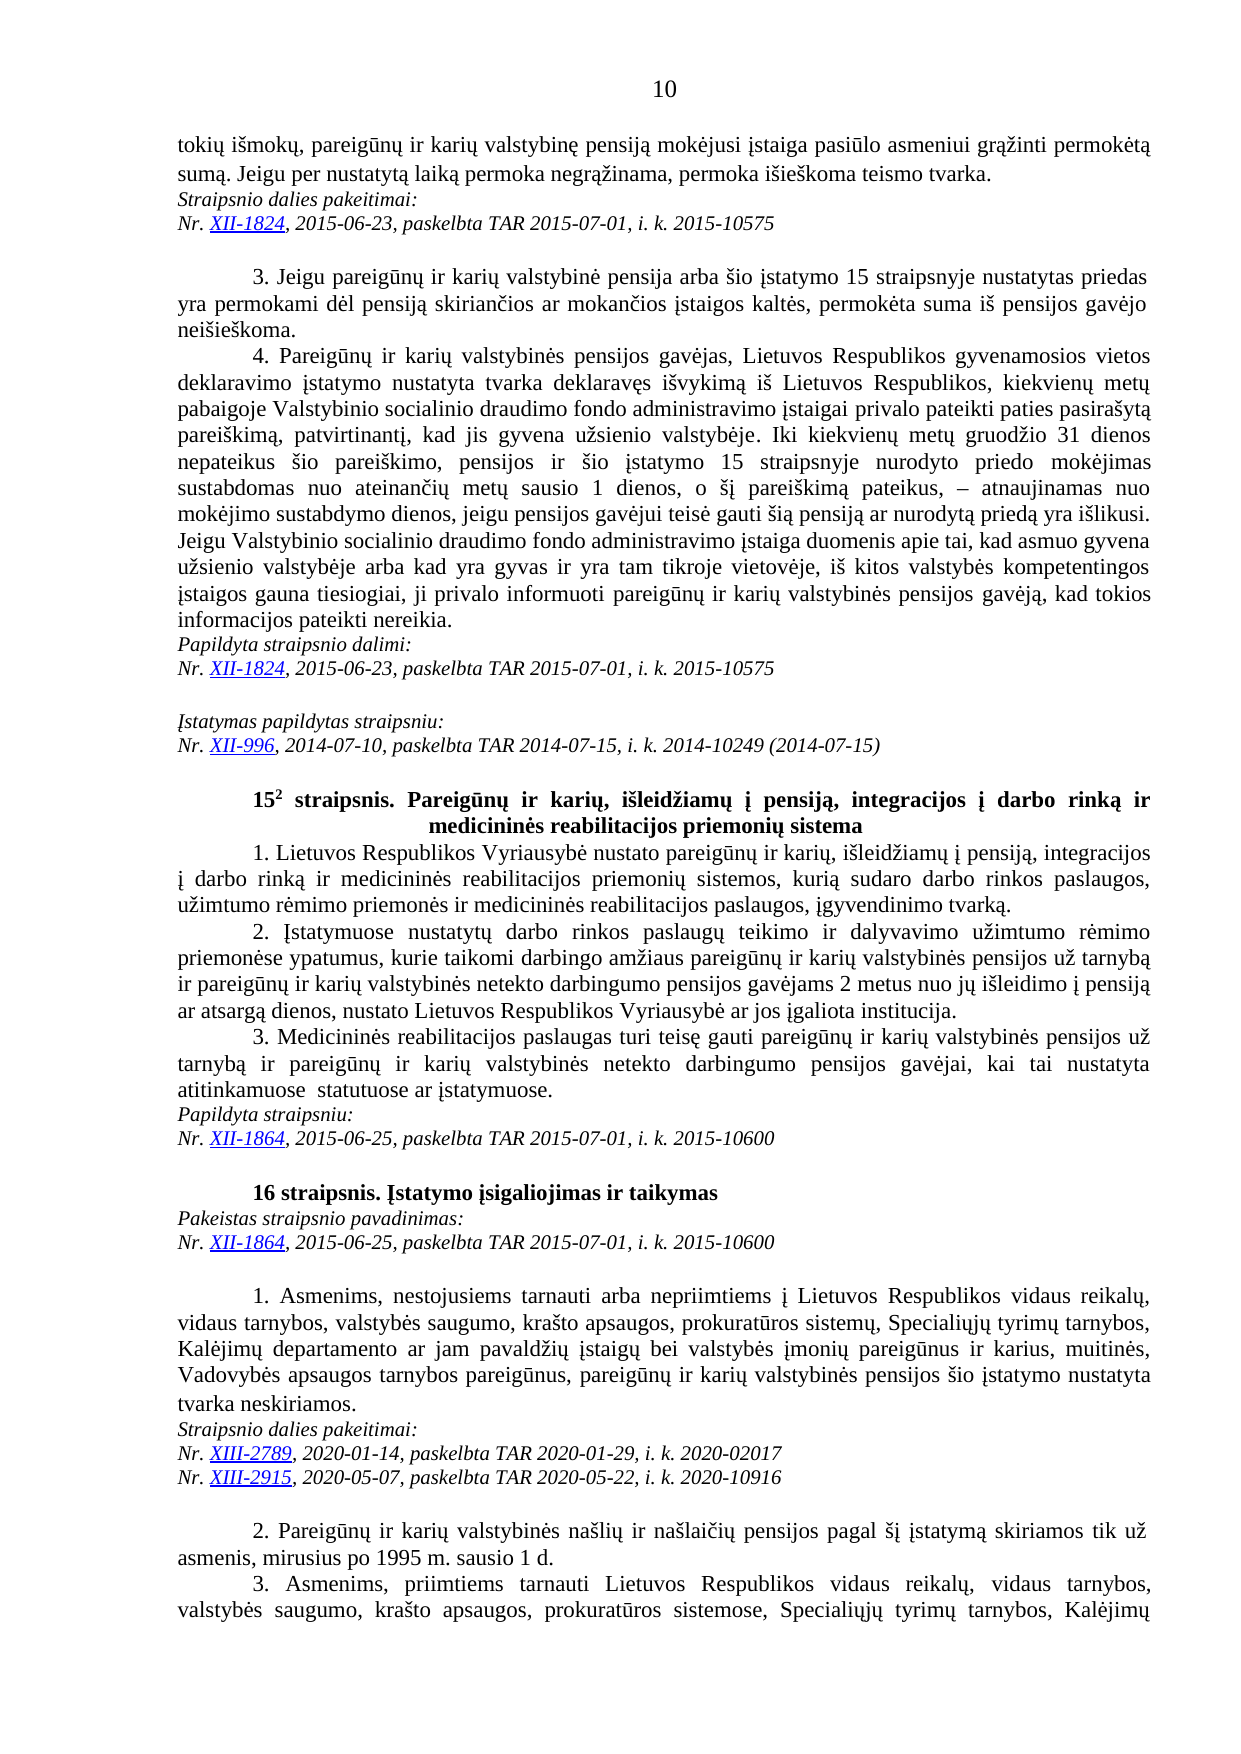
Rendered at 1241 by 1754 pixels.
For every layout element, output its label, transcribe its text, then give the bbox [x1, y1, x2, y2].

text Nr. XII-1824, 2015-06-23, paskelbta TAR 2015-07-01, i. k. 2015-10575 [177, 211, 1152, 234]
text 152 straipsnis. Pareigūnų ir karių, išleidžiamų į pensiją, integracijos į darbo rinką ir medicininės reabilitacijos priemonių sistema [252, 786, 1152, 839]
text 3. Asmenims, priimtiems tarnauti Lietuvos Respublikos vidaus reikalų, vidaus tarnybos, valstybės saugumo, krašto apsaugos, prokuratūros sistemose, Specialiųjų tyrimų tarnybos, Kalėjimų [177, 1570, 1152, 1623]
text Nr. XIII-2915, 2020-05-07, paskelbta TAR 2020-05-22, i. k. 2020-10916 [177, 1465, 1152, 1489]
text 2. Įstatymuose nustatytų darbo rinkos paslaugų teikimo ir dalyvavimo užimtumo rėmimo priemonėse ypatumus, kurie taikomi darbingo amžiaus pareigūnų ir karių valstybinės pensijos už tarnybą ir pareigūnų ir karių valstybinės netekto darbingumo pensijos gavėjams 2 metus nuo jų išleidimo į pensiją ar atsargą dienos, nustato Lietuvos Respublikos Vyriausybė ar jos įgaliota institucija. [177, 918, 1152, 1023]
text 3. Medicininės reabilitacijos paslaugas turi teisę gauti pareigūnų ir karių valstybinės pensijos už tarnybą ir pareigūnų ir karių valstybinės netekto darbingumo pensijos gavėjai, kai tai nustatyta atitinkamuose statutuose ar įstatymuose. [177, 1023, 1152, 1102]
text tokių išmokų, pareigūnų ir karių valstybinę pensiją mokėjusi įstaiga pasiūlo asmeniui grąžinti permokėtą sumą. Jeigu per nustatytą laiką permoka negrąžinama, permoka išieškoma teismo tvarka. [177, 131, 1152, 186]
text Papildyta straipsniu: [177, 1102, 1152, 1126]
text Nr. XII-1864, 2015-06-25, paskelbta TAR 2015-07-01, i. k. 2015-10600 [177, 1126, 1152, 1150]
text 1. Lietuvos Respublikos Vyriausybė nustato pareigūnų ir karių, išleidžiamų į pensiją, integracijos į darbo rinką ir medicininės reabilitacijos priemonių sistemos, kurią sudaro darbo rinkos paslaugos, užimtumo rėmimo priemonės ir medicininės reabilitacijos paslaugos, įgyvendinimo tvarką. [177, 839, 1152, 918]
text 3. Jeigu pareigūnų ir karių valstybinė pensija arba šio įstatymo 15 straipsnyje nustatytas priedas yra permokami dėl pensiją skiriančios ar mokančios įstaigos kaltės, permokėta suma iš pensijos gavėjo neišieškoma. [177, 263, 1149, 342]
text Nr. XII-1864, 2015-06-25, paskelbta TAR 2015-07-01, i. k. 2015-10600 [177, 1229, 1152, 1254]
text 4. Pareigūnų ir karių valstybinės pensijos gavėjas, Lietuvos Respublikos gyvenamosios vietos deklaravimo įstatymo nustatyta tvarka deklaravęs išvykimą iš Lietuvos Respublikos, kiekvienų metų pabaigoje Valstybinio socialinio draudimo fondo administravimo įstaigai privalo pateikti paties pasirašytą pareiškimą, patvirtinantį, kad jis gyvena užsienio valstybėje. Iki kiekvienų metų gruodžio 31 dienos nepateikus šio pareiškimo, pensijos ir šio įstatymo 15 straipsnyje nurodyto priedo mokėjimas sustabdomas nuo ateinančių metų sausio 1 dienos, o šį pareiškimą pateikus, – atnaujinamas nuo mokėjimo sustabdymo dienos, jeigu pensijos gavėjui teisė gauti šią pensiją ar nurodytą priedą yra išlikusi. Jeigu Valstybinio socialinio draudimo fondo administravimo įstaiga duomenis apie tai, kad asmuo gyvena užsienio valstybėje arba kad yra gyvas ir yra tam tikroje vietovėje, iš kitos valstybės kompetentingos įstaigos gauna tiesiogiai, ji privalo informuoti pareigūnų ir karių valstybinės pensijos gavėją, kad tokios informacijos pateikti nereikia. [177, 342, 1152, 632]
text Pakeistas straipsnio pavadinimas: [177, 1206, 1152, 1229]
text Įstatymas papildytas straipsniu: [177, 709, 1152, 733]
text Nr. XIII-2789, 2020-01-14, paskelbta TAR 2020-01-29, i. k. 2020-02017 [177, 1441, 1152, 1465]
text Nr. XII-996, 2014-07-10, paskelbta TAR 2014-07-15, i. k. 2014-10249 (2014-07-15) [177, 733, 1149, 757]
text 1. Asmenims, nestojusiems tarnauti arba nepriimtiems į Lietuvos Respublikos vidaus reikalų, vidaus tarnybos, valstybės saugumo, krašto apsaugos, prokuratūros sistemų, Specialiųjų tyrimų tarnybos, Kalėjimų departamento ar jam pavaldžių įstaigų bei valstybės įmonių pareigūnus ir karius, muitinės, Vadovybės apsaugos tarnybos pareigūnus, pareigūnų ir karių valstybinės pensijos šio įstatymo nustatyta tvarka neskiriamos. [177, 1282, 1152, 1417]
text 16 straipsnis. Įstatymo įsigaliojimas ir taikymas [177, 1179, 1149, 1206]
text Straipsnio dalies pakeitimai: [177, 186, 1152, 211]
text Papildyta straipsnio dalimi: [177, 632, 1152, 656]
text 2. Pareigūnų ir karių valstybinės našlių ir našlaičių pensijos pagal šį įstatymą skiriamos tik už asmenis, mirusius po 1995 m. sausio 1 d. [177, 1517, 1149, 1570]
text Straipsnio dalies pakeitimai: [177, 1417, 1152, 1441]
text Nr. XII-1824, 2015-06-23, paskelbta TAR 2015-07-01, i. k. 2015-10575 [177, 656, 1152, 680]
